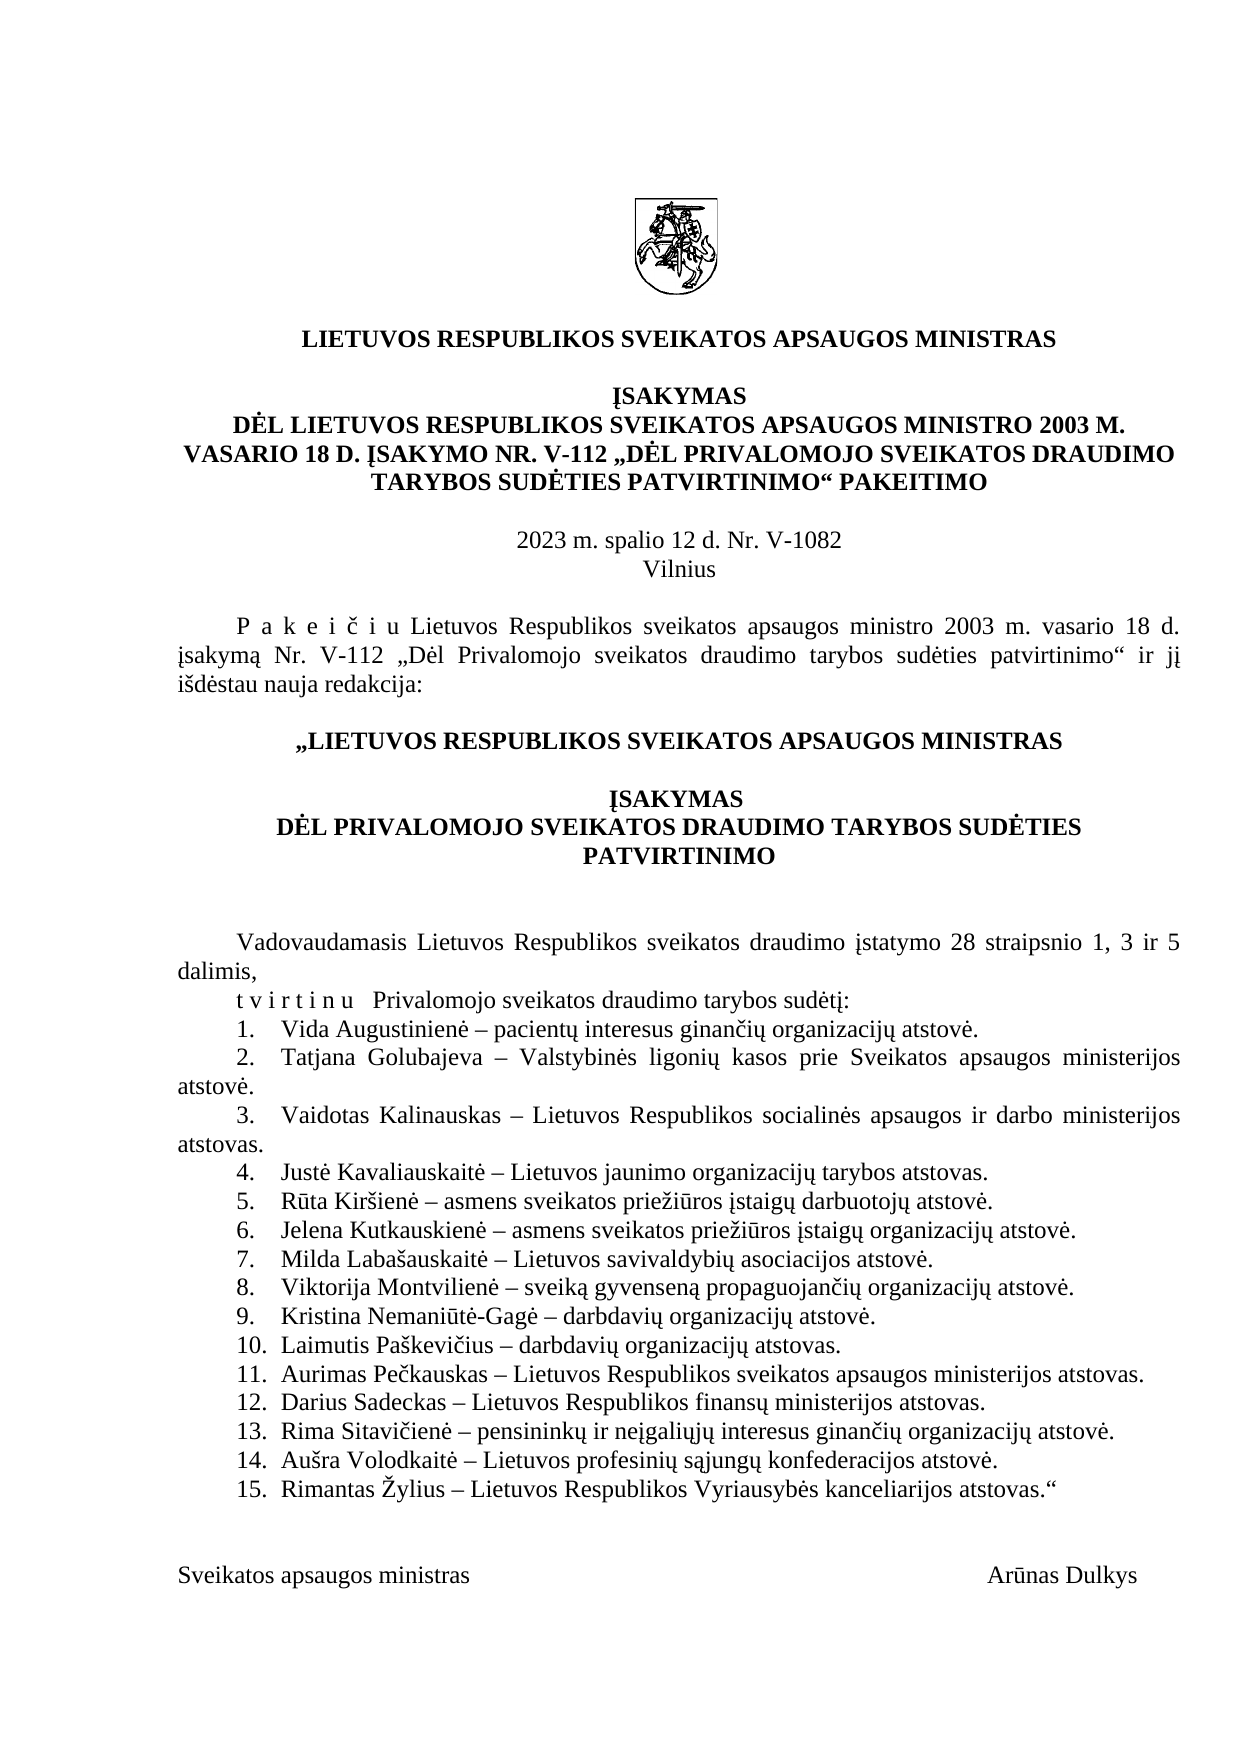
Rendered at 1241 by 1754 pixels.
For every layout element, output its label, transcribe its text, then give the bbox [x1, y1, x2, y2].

text 5. Rūta Kiršienė – asmens sveikatos priežiūros įstaigų darbuotojų atstovė. [177, 1186, 1181, 1215]
text 15. Rimantas Žylius – Lietuvos Respublikos Vyriausybės kanceliarijos atstovas.“ [177, 1474, 1181, 1502]
text ĮSAKYMAS [177, 381, 1181, 410]
text 11. Aurimas Pečkauskas – Lietuvos Respublikos sveikatos apsaugos ministerijos atstovas. [177, 1359, 1181, 1387]
text 14. Aušra Volodkaitė – Lietuvos profesinių sąjungų konfederacijos atstovė. [177, 1445, 1181, 1474]
text 13. Rima Sitavičienė – pensininkų ir neįgaliųjų interesus ginančių organizacijų atstovė. [177, 1416, 1181, 1445]
text 1. Vida Augustinienė – pacientų interesus ginančių organizacijų atstovė. [177, 1014, 1181, 1042]
text DĖL LIETUVOS RESPUBLIKOS SVEIKATOS APSAUGOS MINISTRO 2003 M. VASARIO 18 D. ĮSAKYMO NR. V-112 „DĖL PRIVALOMOJO SVEIKATOS DRAUDIMO TARYBOS SUDĖTIES PATVIRTINIMO“ PAKEITIMO [177, 410, 1181, 496]
text 7. Milda Labašauskaitė – Lietuvos savivaldybių asociacijos atstovė. [177, 1244, 1181, 1272]
text 6. Jelena Kutkauskienė – asmens sveikatos priežiūros įstaigų organizacijų atstovė. [177, 1215, 1181, 1244]
text 3. Vaidotas Kalinauskas – Lietuvos Respublikos socialinės apsaugos ir darbo ministerijos atstovas. [177, 1100, 1181, 1157]
text 4. Justė Kavaliauskaitė – Lietuvos jaunimo organizacijų tarybos atstovas. [177, 1157, 1181, 1186]
text LIETUVOS RESPUBLIKOS SVEIKATOS APSAUGOS MINISTRAS [177, 324, 1181, 352]
text ĮSAKYMAS [177, 784, 1181, 812]
text tvirtinu Privalomojo sveikatos draudimo tarybos sudėtį: [177, 985, 1181, 1014]
text Sveikatos apsaugos ministras Arūnas Dulkys [177, 1560, 1181, 1589]
text DĖL PRIVALOMOJO SVEIKATOS DRAUDIMO TARYBOS SUDĖTIES PATVIRTINIMO [177, 812, 1181, 870]
text Vilnius [177, 554, 1181, 582]
text 2023 m. spalio 12 d. Nr. V-1082 [177, 525, 1181, 554]
text 12. Darius Sadeckas – Lietuvos Respublikos finansų ministerijos atstovas. [177, 1387, 1181, 1416]
text 10. Laimutis Paškevičius – darbdavių organizacijų atstovas. [177, 1330, 1181, 1359]
text 2. Tatjana Golubajeva – Valstybinės ligonių kasos prie Sveikatos apsaugos ministerijos atstovė. [177, 1042, 1181, 1100]
text Vadovaudamasis Lietuvos Respublikos sveikatos draudimo įstatymo 28 straipsnio 1, 3 ir 5 dalimis, [177, 927, 1181, 985]
text 8. Viktorija Montvilienė – sveiką gyvenseną propaguojančių organizacijų atstovė. [177, 1272, 1181, 1301]
text P a k e i č i u Lietuvos Respublikos sveikatos apsaugos ministro 2003 m. vasario 18 d. įsakymą Nr. V-112 „Dėl Privalomojo sveikatos draudimo tarybos sudėties patvirtinimo“ ir jį išdėstau nauja redakcija: [177, 611, 1181, 697]
text 9. Kristina Nemaniūtė-Gagė – darbdavių organizacijų atstovė. [177, 1301, 1181, 1330]
text „LIETUVOS RESPUBLIKOS SVEIKATOS APSAUGOS MINISTRAS [177, 726, 1181, 755]
